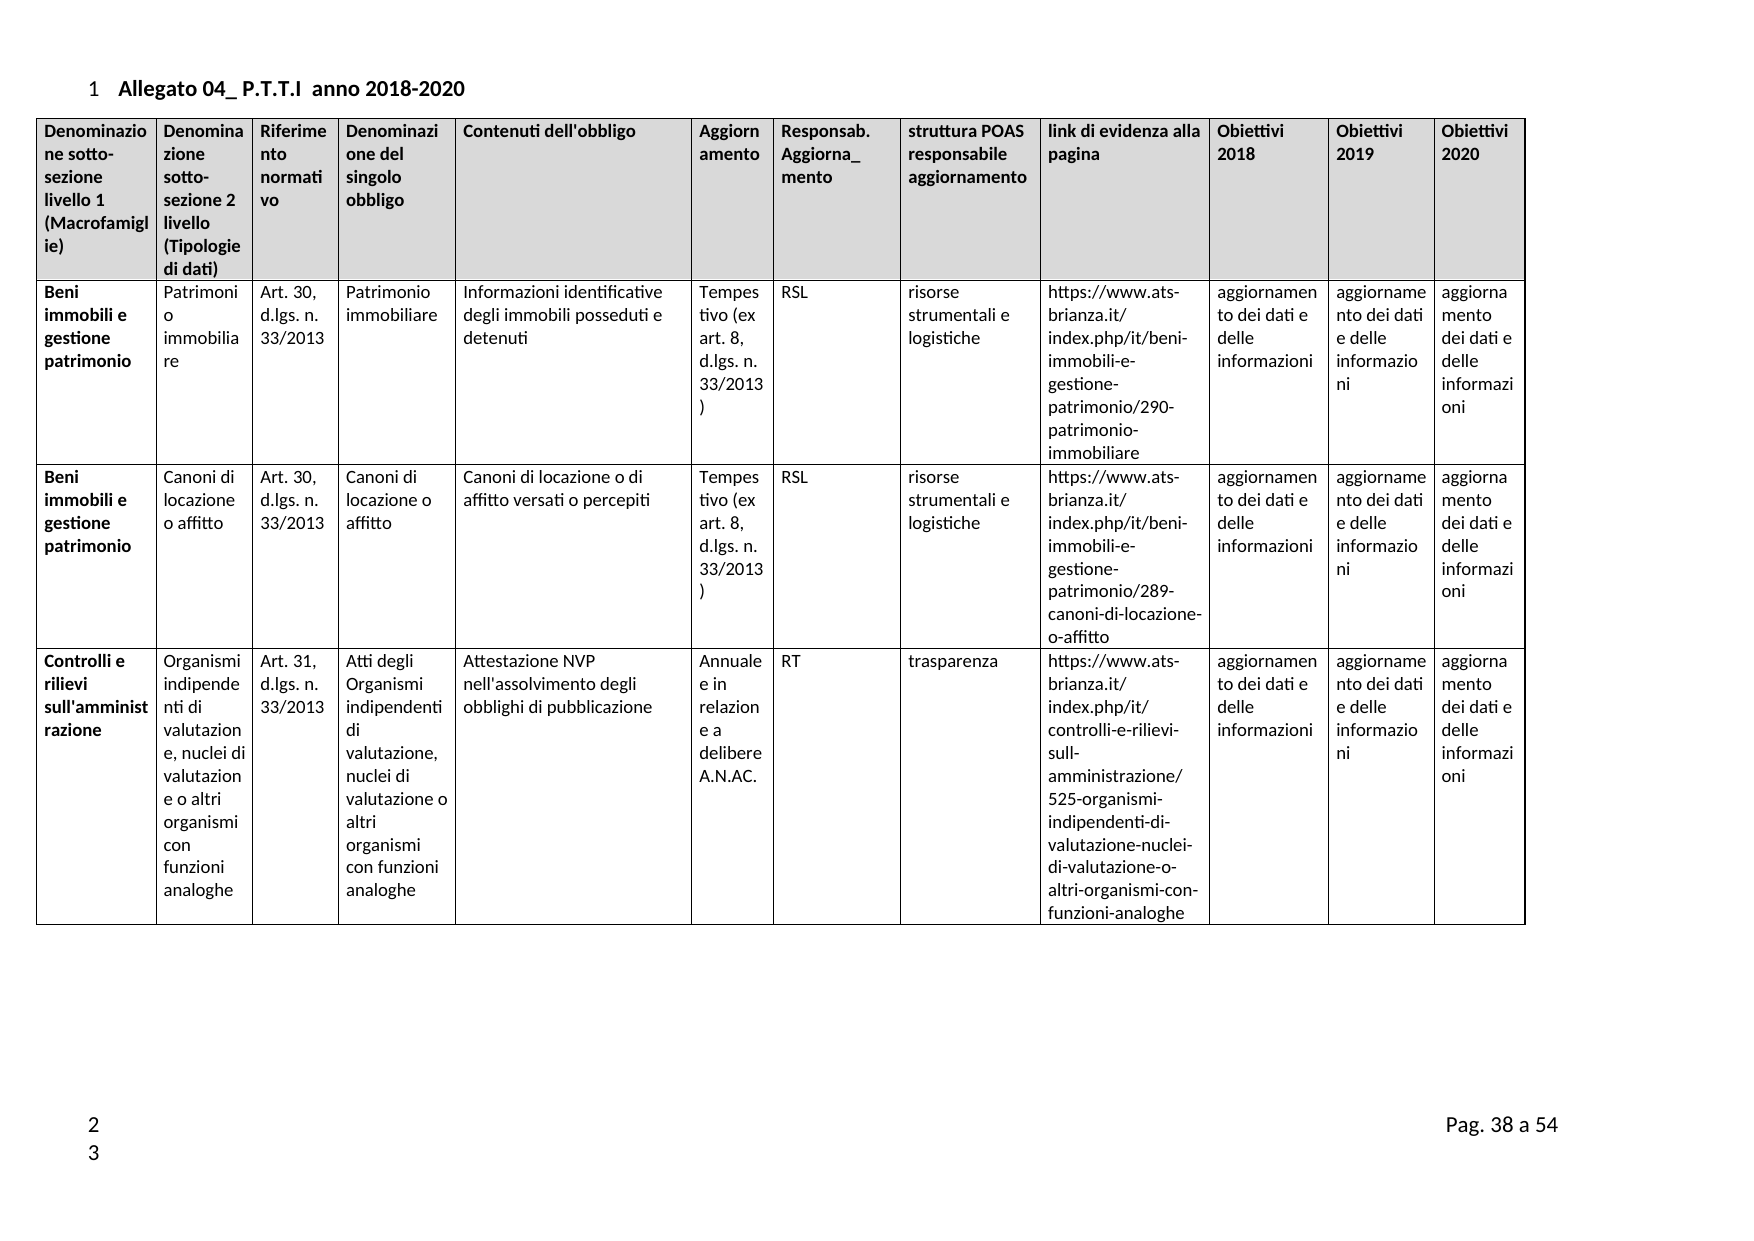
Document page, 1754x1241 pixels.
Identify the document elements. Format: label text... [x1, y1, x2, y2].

table_header struttura POAS responsabile aggiornamento [901, 119, 1040, 279]
table_cell Art. 31, d.lgs. n. 33/2013 [253, 649, 338, 924]
table_cell RSL [774, 281, 900, 464]
table_cell aggiornamento dei dati e delle informazioni [1210, 465, 1328, 648]
table_cell aggiornamento dei dati e delle informazioni [1435, 465, 1524, 648]
table_cell RT [774, 649, 900, 924]
table_cell Canoni di locazione o affitto [157, 465, 252, 648]
table_cell Tempestivo (ex art. 8, d.lgs. n. 33/2013) [692, 465, 773, 648]
table_cell Patrimonio immobiliare [157, 281, 252, 464]
table_cell https://www.ats-brianza.it/index.php/it/beni-immobili-e-gestione-patrimonio/290-patrimonio-immobiliare [1041, 281, 1209, 464]
table_cell aggiornamento dei dati e delle informazioni [1435, 649, 1524, 924]
table_cell aggiornamento dei dati e delle informazioni [1435, 281, 1524, 464]
table_cell risorse strumentali e logistiche [901, 465, 1040, 648]
table_cell Canoni di locazione o affitto [339, 465, 455, 648]
table_header Denominazione sotto-sezione livello 1 (Macrofamiglie) [37, 119, 156, 279]
table_header Obiettivi 2020 [1435, 119, 1524, 279]
table_header Responsab. Aggiorna_ mento [774, 119, 900, 279]
table_cell aggiornamento dei dati e delle informazioni [1329, 649, 1434, 924]
table_header Riferimento normativo [253, 119, 338, 279]
table_cell RSL [774, 465, 900, 648]
table_cell Controlli e rilievi sull'amministrazione [37, 649, 156, 924]
table_cell https://www.ats-brianza.it/index.php/it/beni-immobili-e-gestione-patrimonio/289-canoni-di-locazione-o-affitto [1041, 465, 1209, 648]
table_cell https://www.ats-brianza.it/index.php/it/controlli-e-rilievi-sull-amministrazione/525-organismi-indipendenti-di-valutazione-nuclei-di-valutazione-o-altri-organismi-con-funzioni-analoghe [1041, 649, 1209, 924]
table_cell aggiornamento dei dati e delle informazioni [1329, 465, 1434, 648]
table_cell aggiornamento dei dati e delle informazioni [1210, 281, 1328, 464]
table_cell risorse strumentali e logistiche [901, 281, 1040, 464]
table_cell aggiornamento dei dati e delle informazioni [1329, 281, 1434, 464]
table_cell Beni immobili e gestione patrimonio [37, 281, 156, 464]
table_header Contenuti dell'obbligo [456, 119, 691, 279]
table_cell Annuale e in relazione a delibere A.N.AC. [692, 649, 773, 924]
table_cell Informazioni identificative degli immobili posseduti e detenuti [456, 281, 691, 464]
table_header Obiettivi 2018 [1210, 119, 1328, 279]
table_cell Canoni di locazione o di affitto versati o percepiti [456, 465, 691, 648]
table_header Denominazione sotto-sezione 2 livello (Tipologie di dati) [157, 119, 252, 279]
table_cell Patrimonio immobiliare [339, 281, 455, 464]
table_header Aggiornamento [692, 119, 773, 279]
table_header link di evidenza alla pagina [1041, 119, 1209, 279]
table_cell Attestazione NVP nell'assolvimento degli obblighi di pubblicazione [456, 649, 691, 924]
table_cell Tempestivo (ex art. 8, d.lgs. n. 33/2013) [692, 281, 773, 464]
table_header Denominazione del singolo obbligo [339, 119, 455, 279]
table_cell trasparenza [901, 649, 1040, 924]
table_header Obiettivi 2019 [1329, 119, 1434, 279]
table_cell Atti degli Organismi indipendenti di valutazione, nuclei di valutazione o altri organismi con funzioni analoghe [339, 649, 455, 924]
table_cell Organismi indipendenti di valutazione, nuclei di valutazione o altri organismi con funzioni analoghe [157, 649, 252, 924]
table_cell aggiornamento dei dati e delle informazioni [1210, 649, 1328, 924]
table_cell Art. 30, d.lgs. n. 33/2013 [253, 281, 338, 464]
table_cell Beni immobili e gestione patrimonio [37, 465, 156, 648]
table_cell Art. 30, d.lgs. n. 33/2013 [253, 465, 338, 648]
